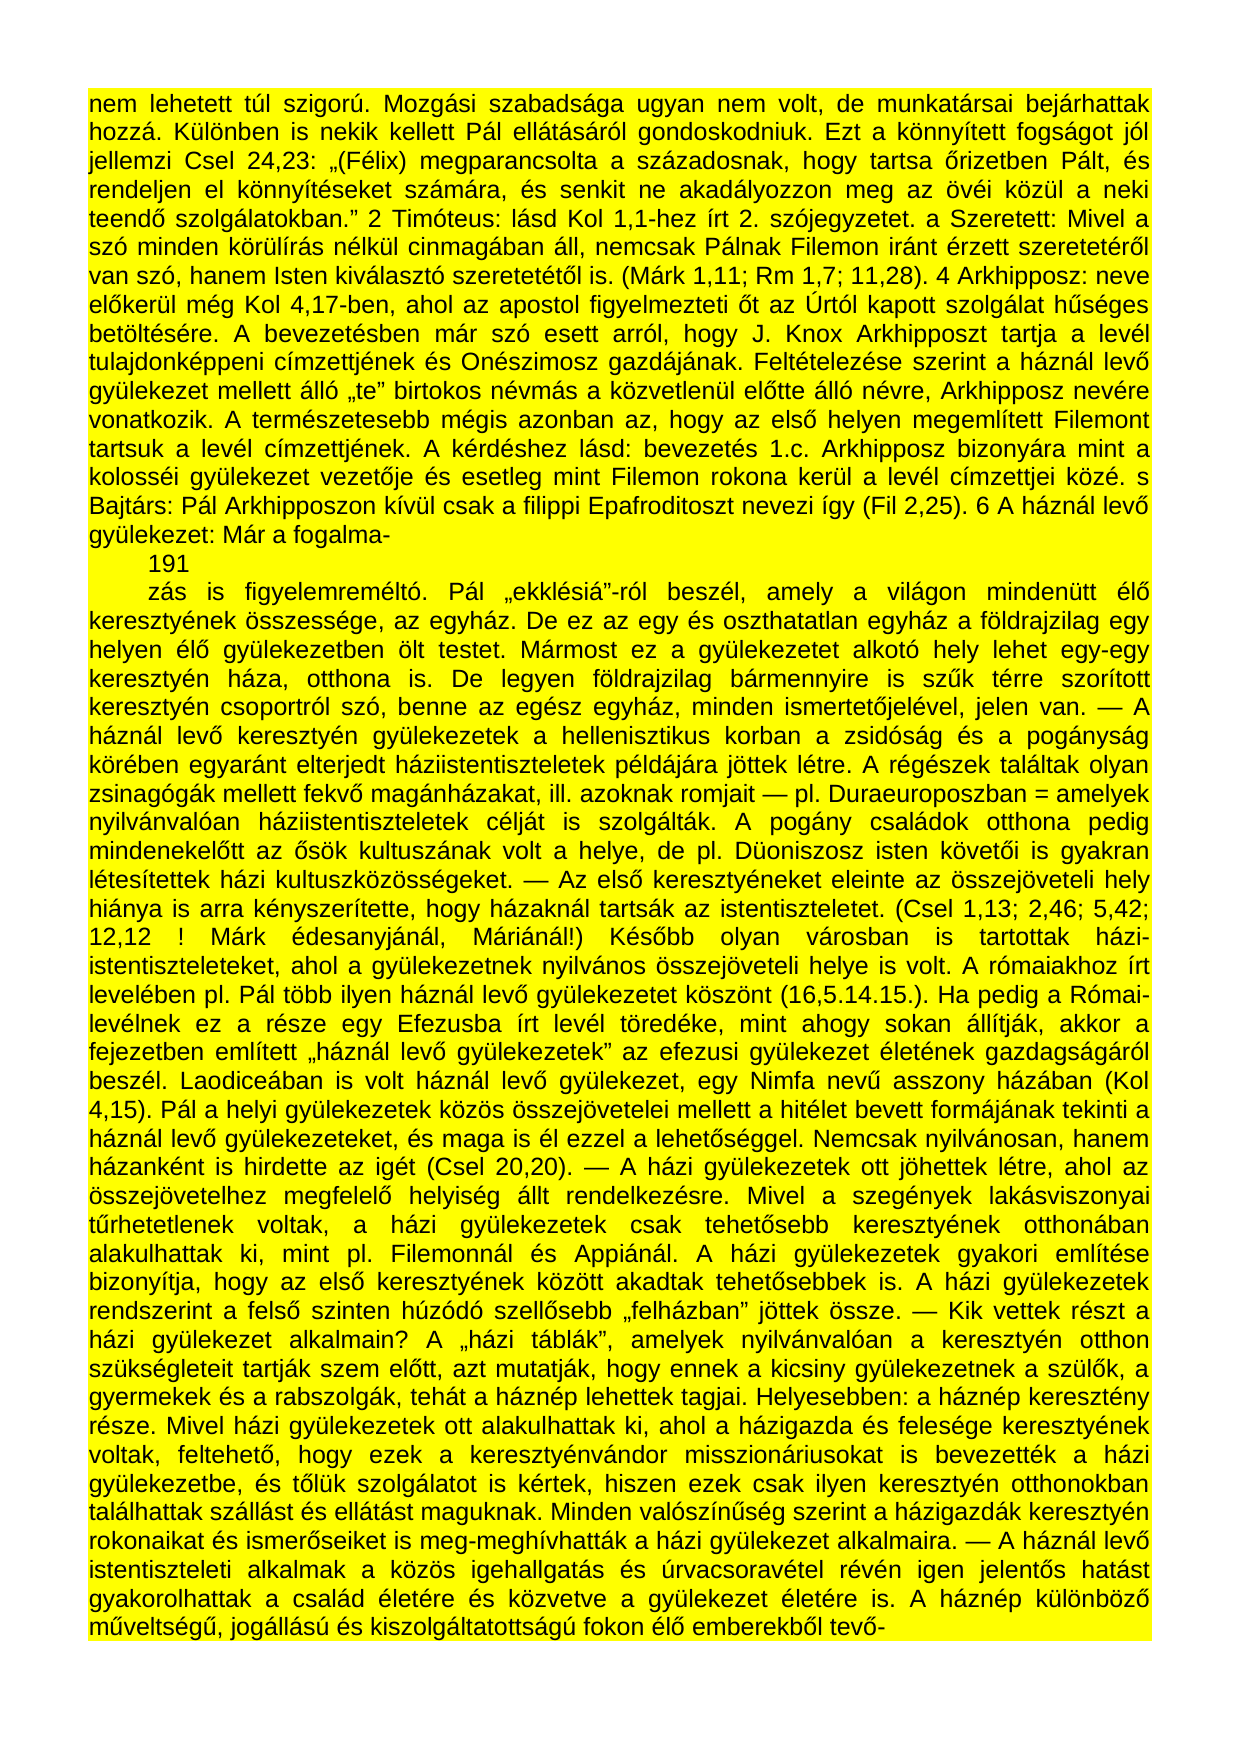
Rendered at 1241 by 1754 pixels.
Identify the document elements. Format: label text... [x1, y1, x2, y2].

text nem lehetett túl szigorú. Mozgási szabadsága ugyan nem volt, de munkatársai bejárhattak hozzá. Különben is nekik kellett Pál ellátásáról gondoskodniuk. Ezt a könnyített fogságot jól jellemzi Csel 24,23: „(Félix) megparancsolta a századosnak, hogy tartsa őrizetben Pált, és rendeljen el könnyítéseket számára, és senkit ne akadályozzon meg az övéi közül a neki teendő szolgálatokban.” 2 Timóteus: lásd Kol 1,1-hez írt 2. szójegyzetet. a Szeretett: Mivel a szó minden körülírás nélkül cinmagában áll, nemcsak Pálnak Filemon iránt érzett szeretetéről van szó, hanem Isten kiválasztó szeretetétől is. (Márk 1,11; Rm 1,7; 11,28). 4 Arkhipposz: neve előkerül még Kol 4,17-ben, ahol az apostol figyelmezteti őt az Úrtól kapott szolgálat hűséges betöltésére. A bevezetésben már szó esett arról, hogy J. Knox Arkhipposzt tartja a levél tulajdonképpeni címzettjének és Onészimosz gazdájának. Feltételezése szerint a háznál levő gyülekezet mellett álló „te” birtokos névmás a közvetlenül előtte álló névre, Arkhipposz nevére vonatkozik. A természetesebb mégis azonban az, hogy az első helyen megemlített Filemont tartsuk a levél címzettjének. A kérdéshez lásd: bevezetés 1.c. Arkhipposz bizonyára mint a kolosséi gyülekezet vezetője és esetleg mint Filemon rokona kerül a levél címzettjei közé. s Bajtárs: Pál Arkhipposzon kívül csak a filippi Epafroditoszt nevezi így (Fil 2,25). 6 A háznál levő gyülekezet: Már a fogalma- [88, 88, 1152, 548]
text zás is figyelemreméltó. Pál „ekklésiá”-ról beszél, amely a világon mindenütt élő keresztyének összessége, az egyház. De ez az egy és oszthatatlan egyház a földrajzilag egy helyen élő gyülekezetben ölt testet. Mármost ez a gyülekezetet alkotó hely lehet egy-egy keresztyén háza, otthona is. De legyen földrajzilag bármennyire is szűk térre szorított keresztyén csoportról szó, benne az egész egyház, minden ismertetőjelével, jelen van. — A háznál levő keresztyén gyülekezetek a hellenisztikus korban a zsidóság és a pogányság körében egyaránt elterjedt háziistentiszteletek példájára jöttek létre. A régészek találtak olyan zsinagógák mellett fekvő magánházakat, ill. azoknak romjait — pl. Duraeuroposzban = amelyek nyilvánvalóan háziistentiszteletek célját is szolgálták. A pogány családok otthona pedig mindenekelőtt az ősök kultuszának volt a helye, de pl. Düoniszosz isten követői is gyakran létesítettek házi kultuszközösségeket. — Az első keresztyéneket eleinte az összejöveteli hely hiánya is arra kényszerítette, hogy házaknál tartsák az istentiszteletet. (Csel 1,13; 2,46; 5,42; 12,12 ! Márk édesanyjánál, Máriánál!) Később olyan városban is tartottak házi- istentiszteleteket, ahol a gyülekezetnek nyilvános összejöveteli helye is volt. A rómaiakhoz írt levelében pl. Pál több ilyen háznál levő gyülekezetet köszönt (16,5.14.15.). Ha pedig a Római-levélnek ez a része egy Efezusba írt levél töredéke, mint ahogy sokan állítják, akkor a fejezetben említett „háznál levő gyülekezetek” az efezusi gyülekezet életének gazdagságáról beszél. Laodiceában is volt háznál levő gyülekezet, egy Nimfa nevű asszony házában (Kol 4,15). Pál a helyi gyülekezetek közös összejövetelei mellett a hitélet bevett formájának tekinti a háznál levő gyülekezeteket, és maga is él ezzel a lehetőséggel. Nemcsak nyilvánosan, hanem házanként is hirdette az igét (Csel 20,20). — A házi gyülekezetek ott jöhettek létre, ahol az összejövetelhez megfelelő helyiség állt rendelkezésre. Mivel a szegények lakásviszonyai tűrhetetlenek voltak, a házi gyülekezetek csak tehetősebb keresztyének otthonában alakulhattak ki, mint pl. Filemonnál és Appiánál. A házi gyülekezetek gyakori említése bizonyítja, hogy az első keresztyének között akadtak tehetősebbek is. A házi gyülekezetek rendszerint a felső szinten húzódó szellősebb „felházban” jöttek össze. — Kik vettek részt a házi gyülekezet alkalmain? A „házi táblák”, amelyek nyilvánvalóan a keresztyén otthon szükségleteit tartják szem előtt, azt mutatják, hogy ennek a kicsiny gyülekezetnek a szülők, a gyermekek és a rabszolgák, tehát a háznép lehettek tagjai. Helyesebben: a háznép keresztény része. Mivel házi gyülekezetek ott alakulhattak ki, ahol a házigazda és felesége keresztyének voltak, feltehető, hogy ezek a keresztyénvándor misszionáriusokat is bevezették a házi gyülekezetbe, és tőlük szolgálatot is kértek, hiszen ezek csak ilyen keresztyén otthonokban találhattak szállást és ellátást maguknak. Minden valószínűség szerint a házigazdák keresztyén rokonaikat és ismerőseiket is meg-meghívhatták a házi gyülekezet alkalmaira. — A háznál levő istentiszteleti alkalmak a közös igehallgatás és úrvacsoravétel révén igen jelentős hatást gyakorolhattak a család életére és közvetve a gyülekezet életére is. A háznép különböző műveltségű, jogállású és kiszolgáltatottságú fokon élő emberekből tevő- [88, 577, 1152, 1641]
text 191 [88, 548, 1152, 577]
